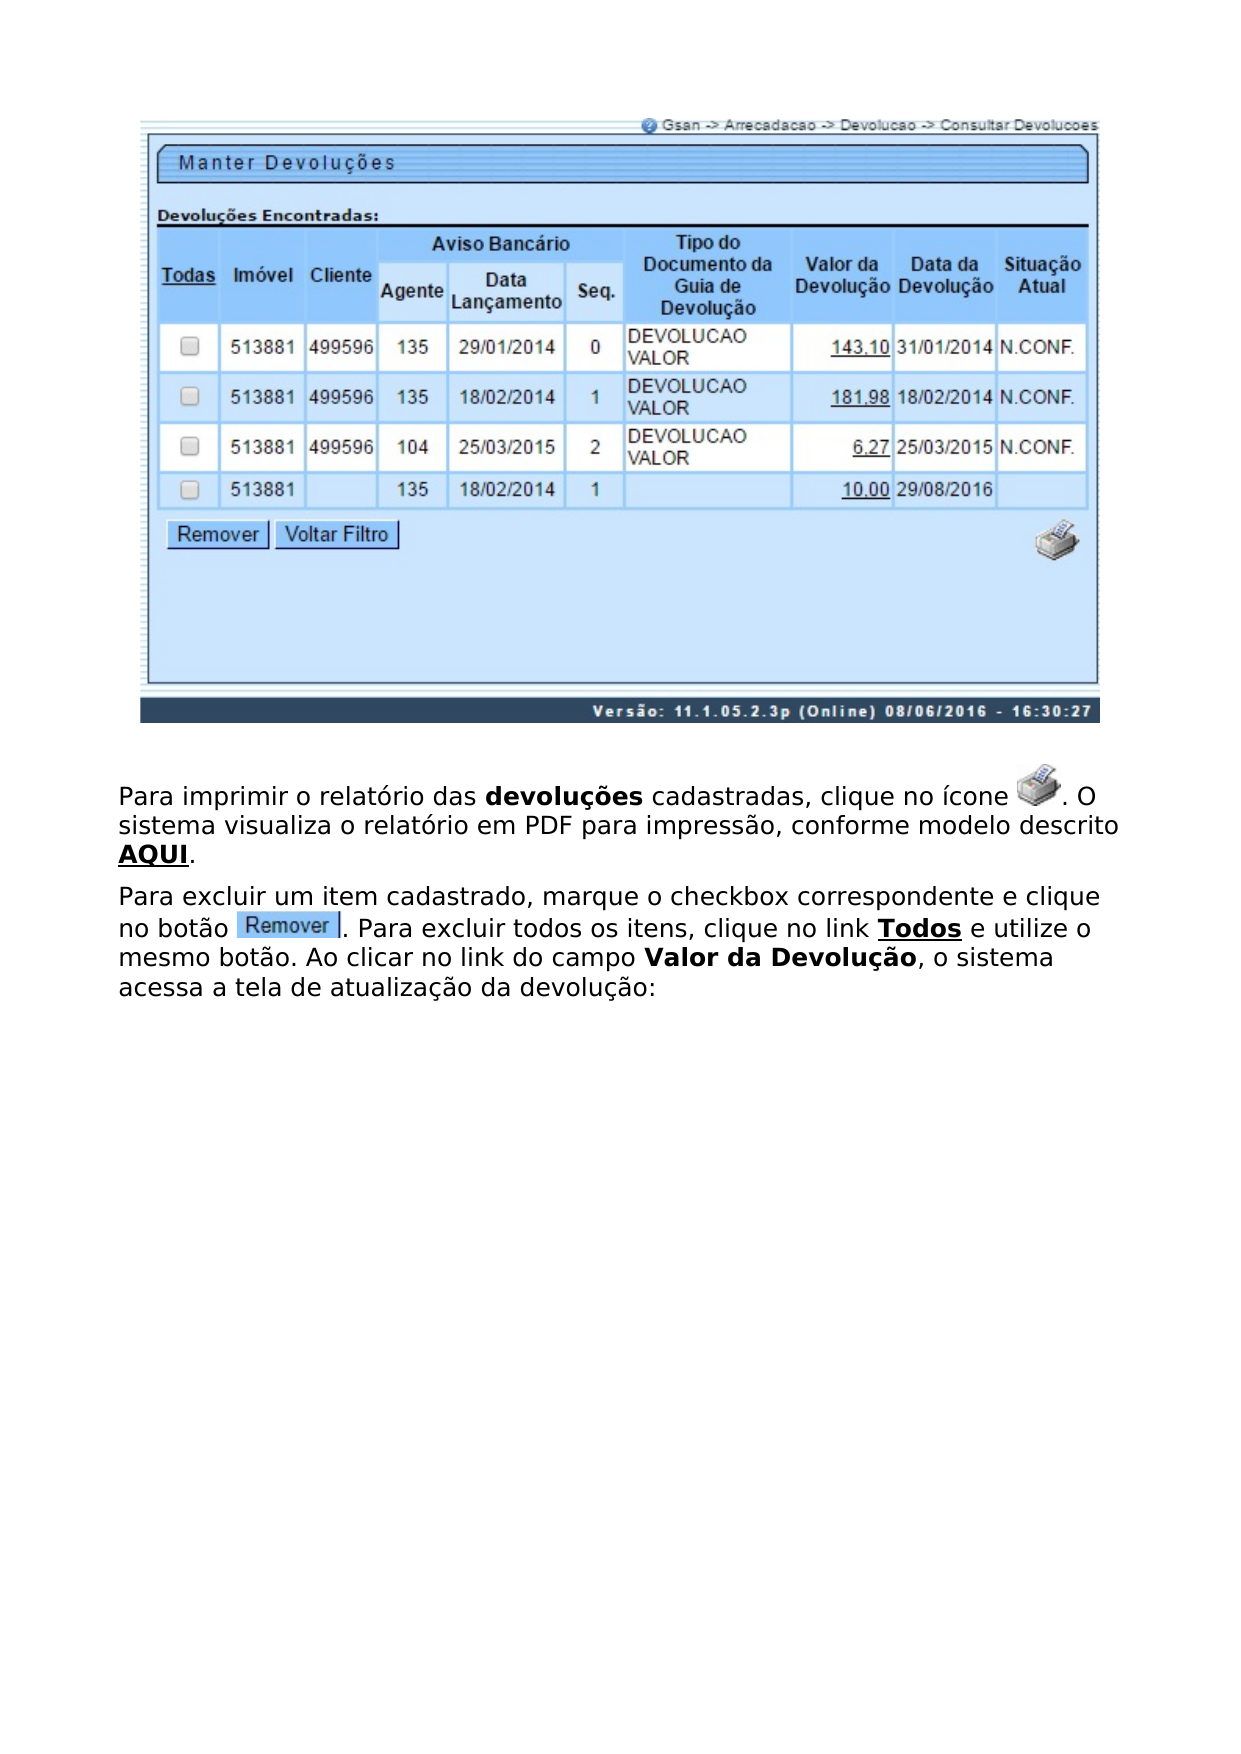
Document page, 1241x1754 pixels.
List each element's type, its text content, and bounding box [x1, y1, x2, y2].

picture [140, 118, 1100, 723]
picture [236, 911, 342, 938]
picture [1017, 764, 1061, 806]
text Para imprimir o relatório das devoluções cadastradas, clique no ícone . O sistema visualiza o relatório em PDF para impressão, conforme modelo descrito AQUI. [118, 764, 1122, 869]
text Para excluir um item cadastrado, marque o checkbox correspondente e clique no botão . Para excluir todos os itens, clique no link Todos e utilize o mesmo botão. Ao clicar no link do campo Valor da Devolução, o sistema acessa a tela de atualização da devolução: [118, 882, 1122, 1002]
